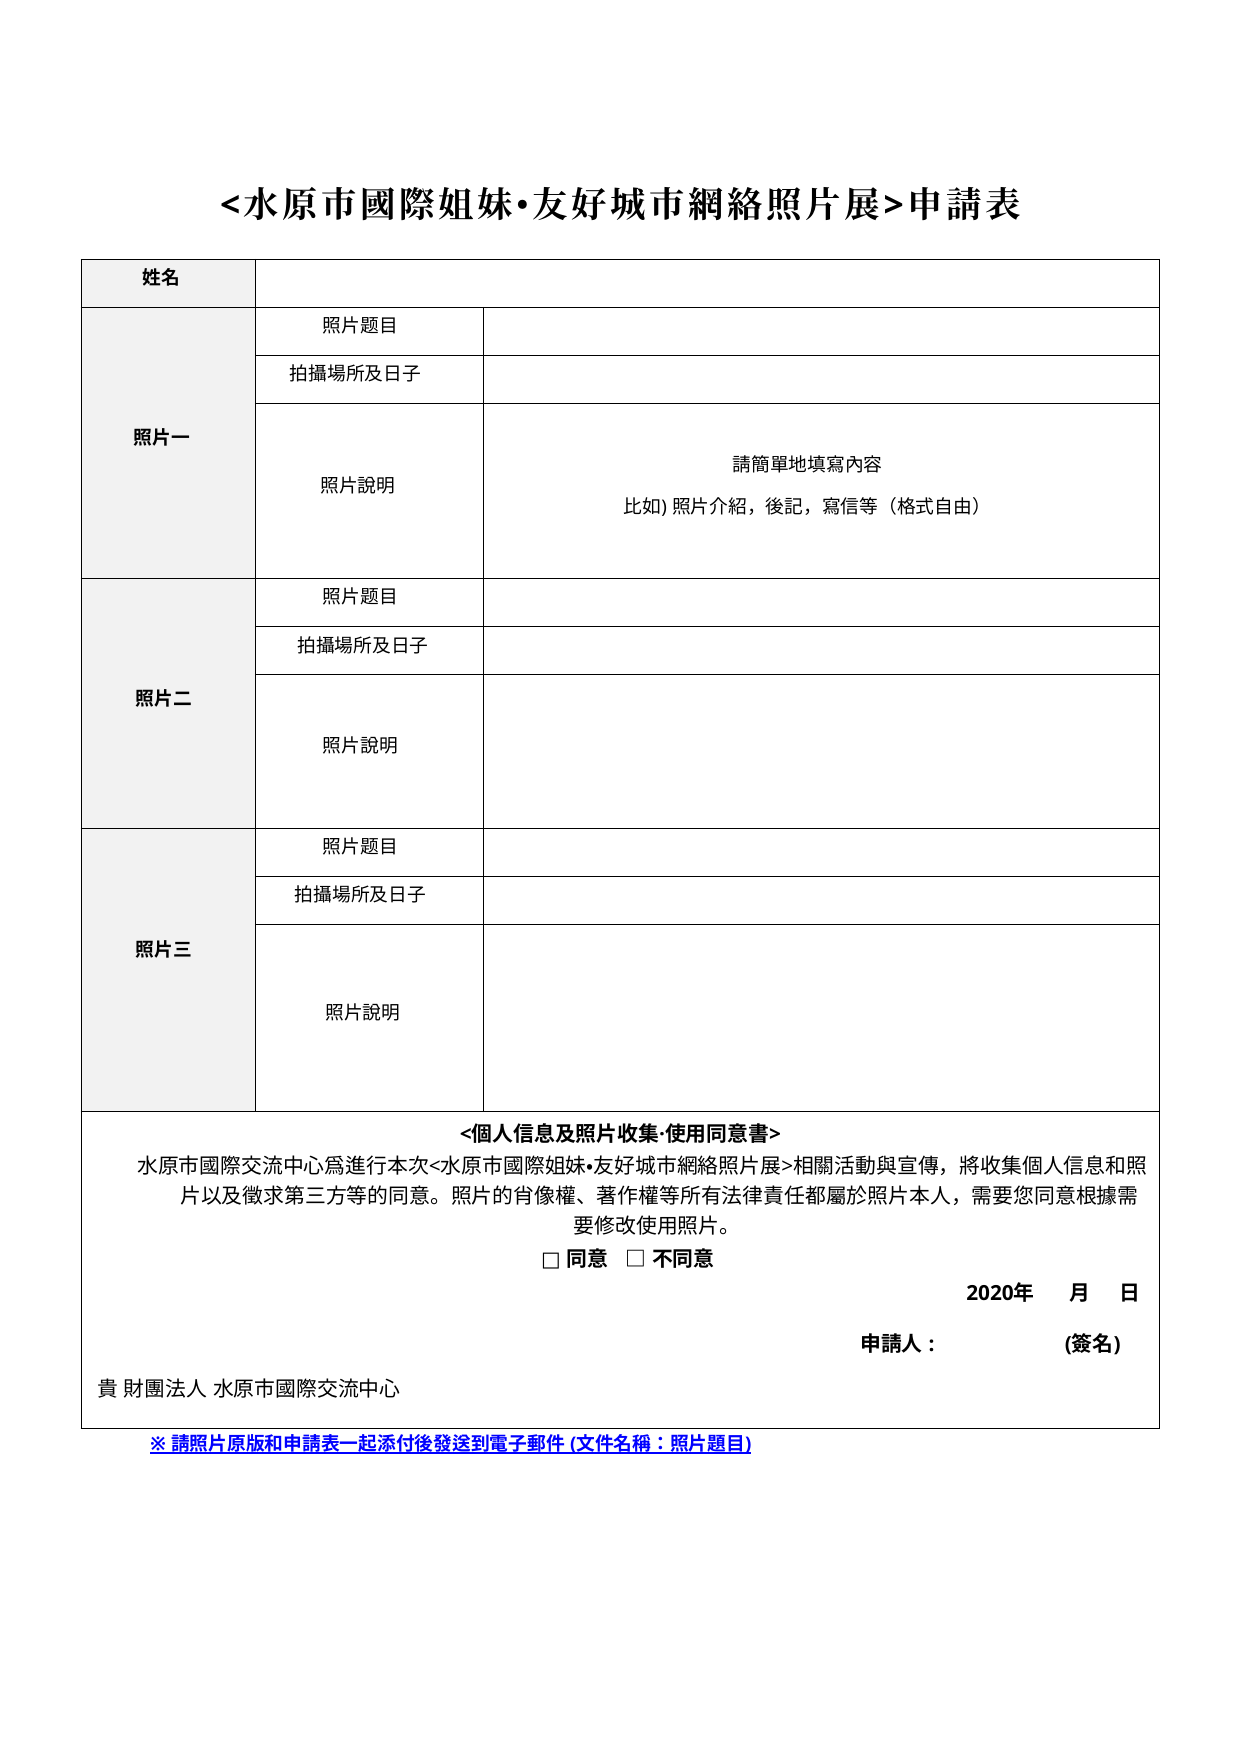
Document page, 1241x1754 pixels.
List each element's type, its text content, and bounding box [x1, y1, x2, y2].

table_cell [484, 925, 1159, 1111]
table_cell 照片說明 [256, 675, 483, 828]
table_cell <個人信息及照片收集·使用同意書> 水原市國際交流中心爲進行本次<水原市國際姐妹•友好城市網絡照片展>相關活動與宣傳，將收集個人信息和照片以及徵求第三方等的同意。照片的肖像權、著作權等所有法律責任都屬於照片本人，需要您同意根據需要修改使用照片。 □ 同意 □ 不同意 2020年 月 日 申請人 : (簽名) 貴 財團法人 水原市國際交流中心 [82, 1112, 1159, 1428]
table_cell 照片說明 [256, 404, 483, 578]
table_cell [484, 877, 1159, 924]
table_cell 照片說明 [256, 925, 483, 1111]
table_cell 請簡單地填寫內容 比如) 照片介紹，後記，寫信等（格式自由） [484, 404, 1159, 578]
table_header [256, 260, 1159, 307]
table_cell 照片题目 [256, 579, 483, 626]
table_cell [484, 627, 1159, 674]
table_cell 照片题目 [256, 308, 483, 355]
text <水原市國際姐妹•友好城市網絡照片展>申請表 [150, 177, 1090, 228]
table_cell 拍攝場所及日子 [256, 877, 483, 924]
table_cell [484, 579, 1159, 626]
table_cell 拍攝場所及日子 [256, 356, 483, 403]
table_cell [484, 308, 1159, 355]
text ※ 請照片原版和申請表一起添付後發送到電子郵件 (文件名稱：照片題目) [150, 1429, 1090, 1456]
table_cell [484, 829, 1159, 876]
table_cell 照片题目 [256, 829, 483, 876]
table_cell 照片二 [82, 579, 255, 828]
table_cell 照片一 [82, 308, 255, 578]
table_header 姓名 [82, 260, 255, 307]
table_cell 拍攝場所及日子 [256, 627, 483, 674]
table_cell [484, 675, 1159, 828]
table_cell 照片三 [82, 829, 255, 1111]
table_cell [484, 356, 1159, 403]
